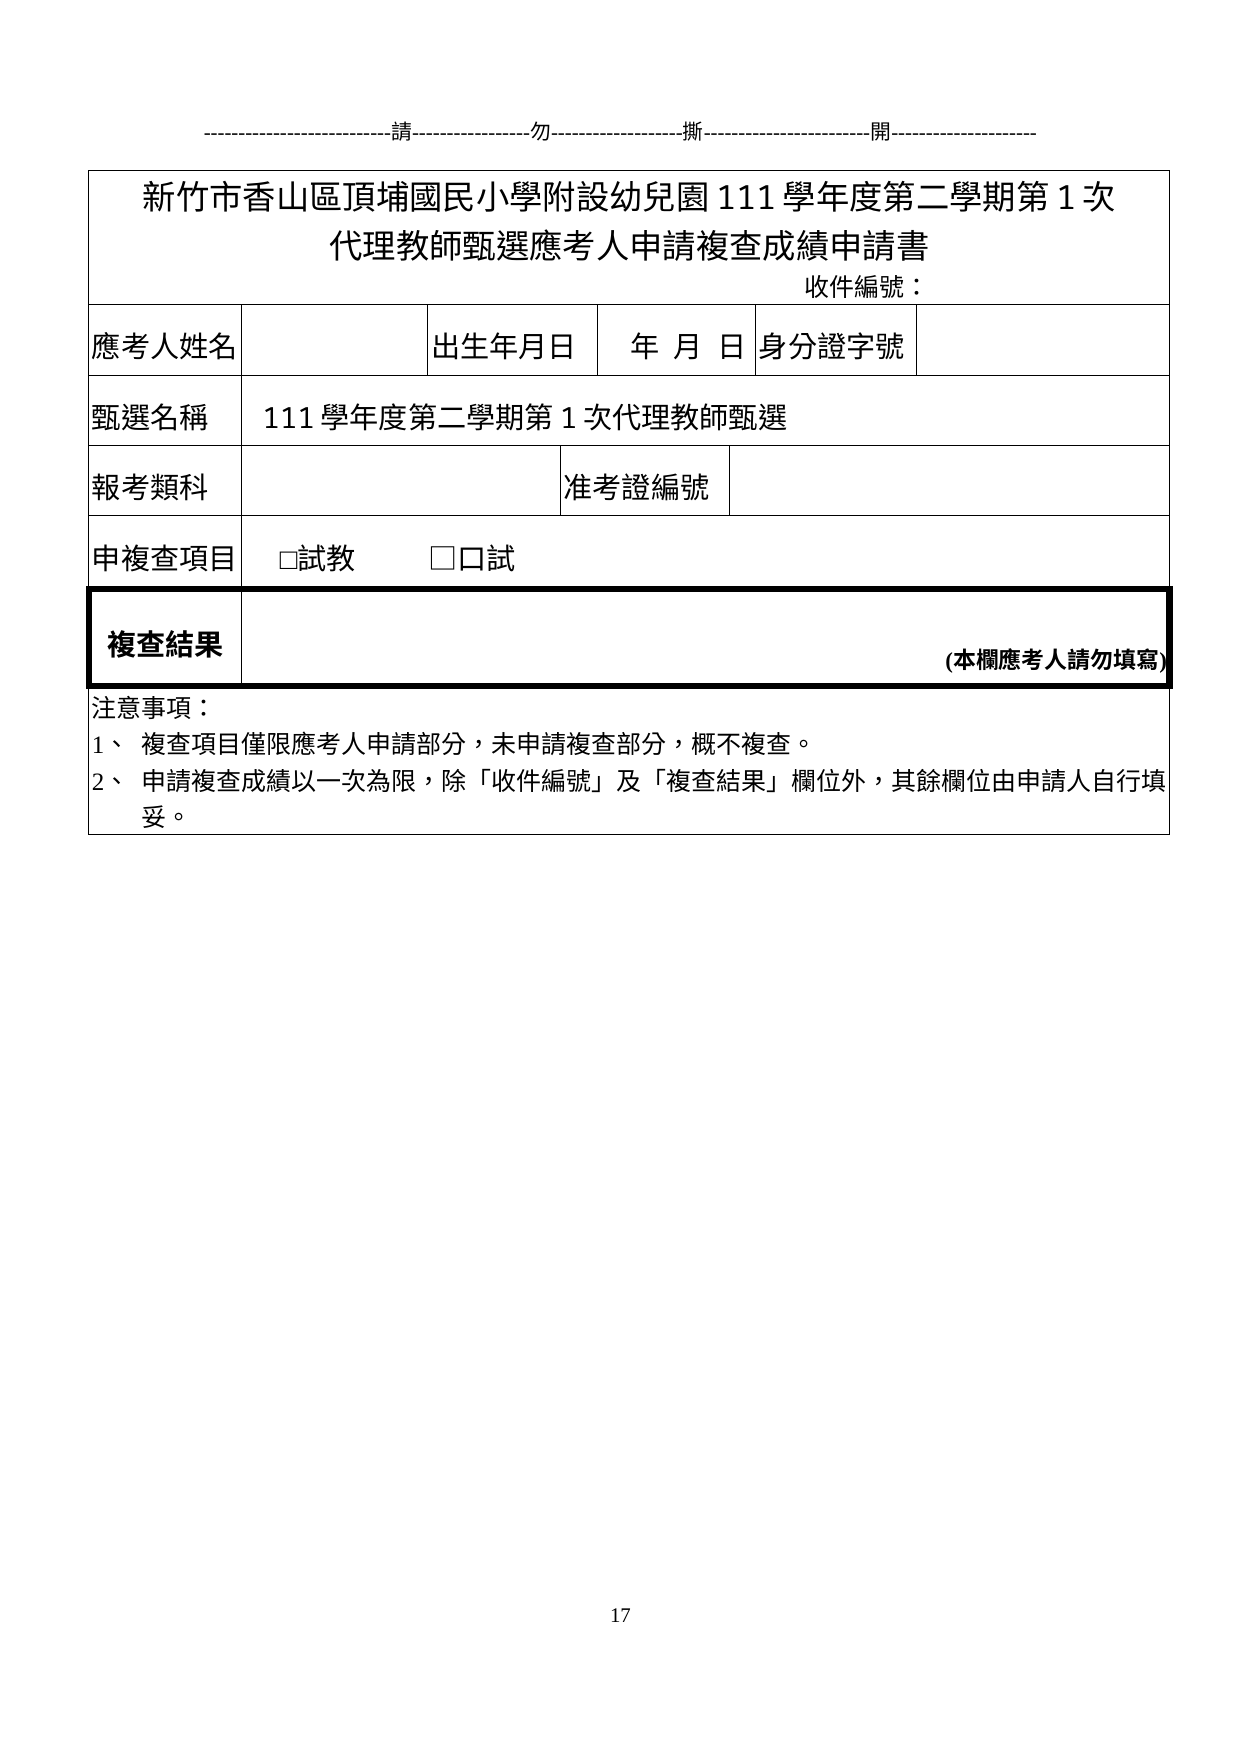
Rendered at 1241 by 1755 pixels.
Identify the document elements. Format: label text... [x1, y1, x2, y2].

table_cell □試教 □口試 [242, 516, 1169, 586]
table_header 新竹市香山區頂埔國民小學附設幼兒園111學年度第二學期第1次 代理教師甄選應考人申請複查成績申請書 收件編號： [89, 171, 1169, 304]
table_cell [730, 446, 1169, 515]
text ---------------------------請-----------------勿-------------------撕------------------------開--------------------- [89, 89, 1152, 151]
table_cell 准考證編號 [561, 446, 729, 515]
table_cell 複查結果 [92, 592, 241, 682]
table_cell (本欄應考人請勿填寫) [242, 592, 1166, 682]
table_cell 報考類科 [89, 446, 241, 515]
table_cell 應考人姓名 [89, 305, 241, 374]
table_cell [242, 305, 427, 374]
table_cell 甄選名稱 [89, 376, 241, 445]
table_cell 出生年月日 [428, 305, 597, 374]
table_cell [917, 305, 1169, 374]
table_cell 年 月 日 [598, 305, 755, 374]
table_cell 申複查項目 [89, 516, 241, 586]
table_cell 注意事項： 複查項目僅限應考人申請部分，未申請複查部分，概不複查。 申請複查成績以一次為限，除「收件編號」及「複查結果」欄位外，其餘欄位由申請人自行填妥。 [89, 689, 1169, 834]
table_cell 111學年度第二學期第1次代理教師甄選 [242, 376, 1169, 445]
table_cell 身分證字號 [756, 305, 916, 374]
table_cell [242, 446, 560, 515]
